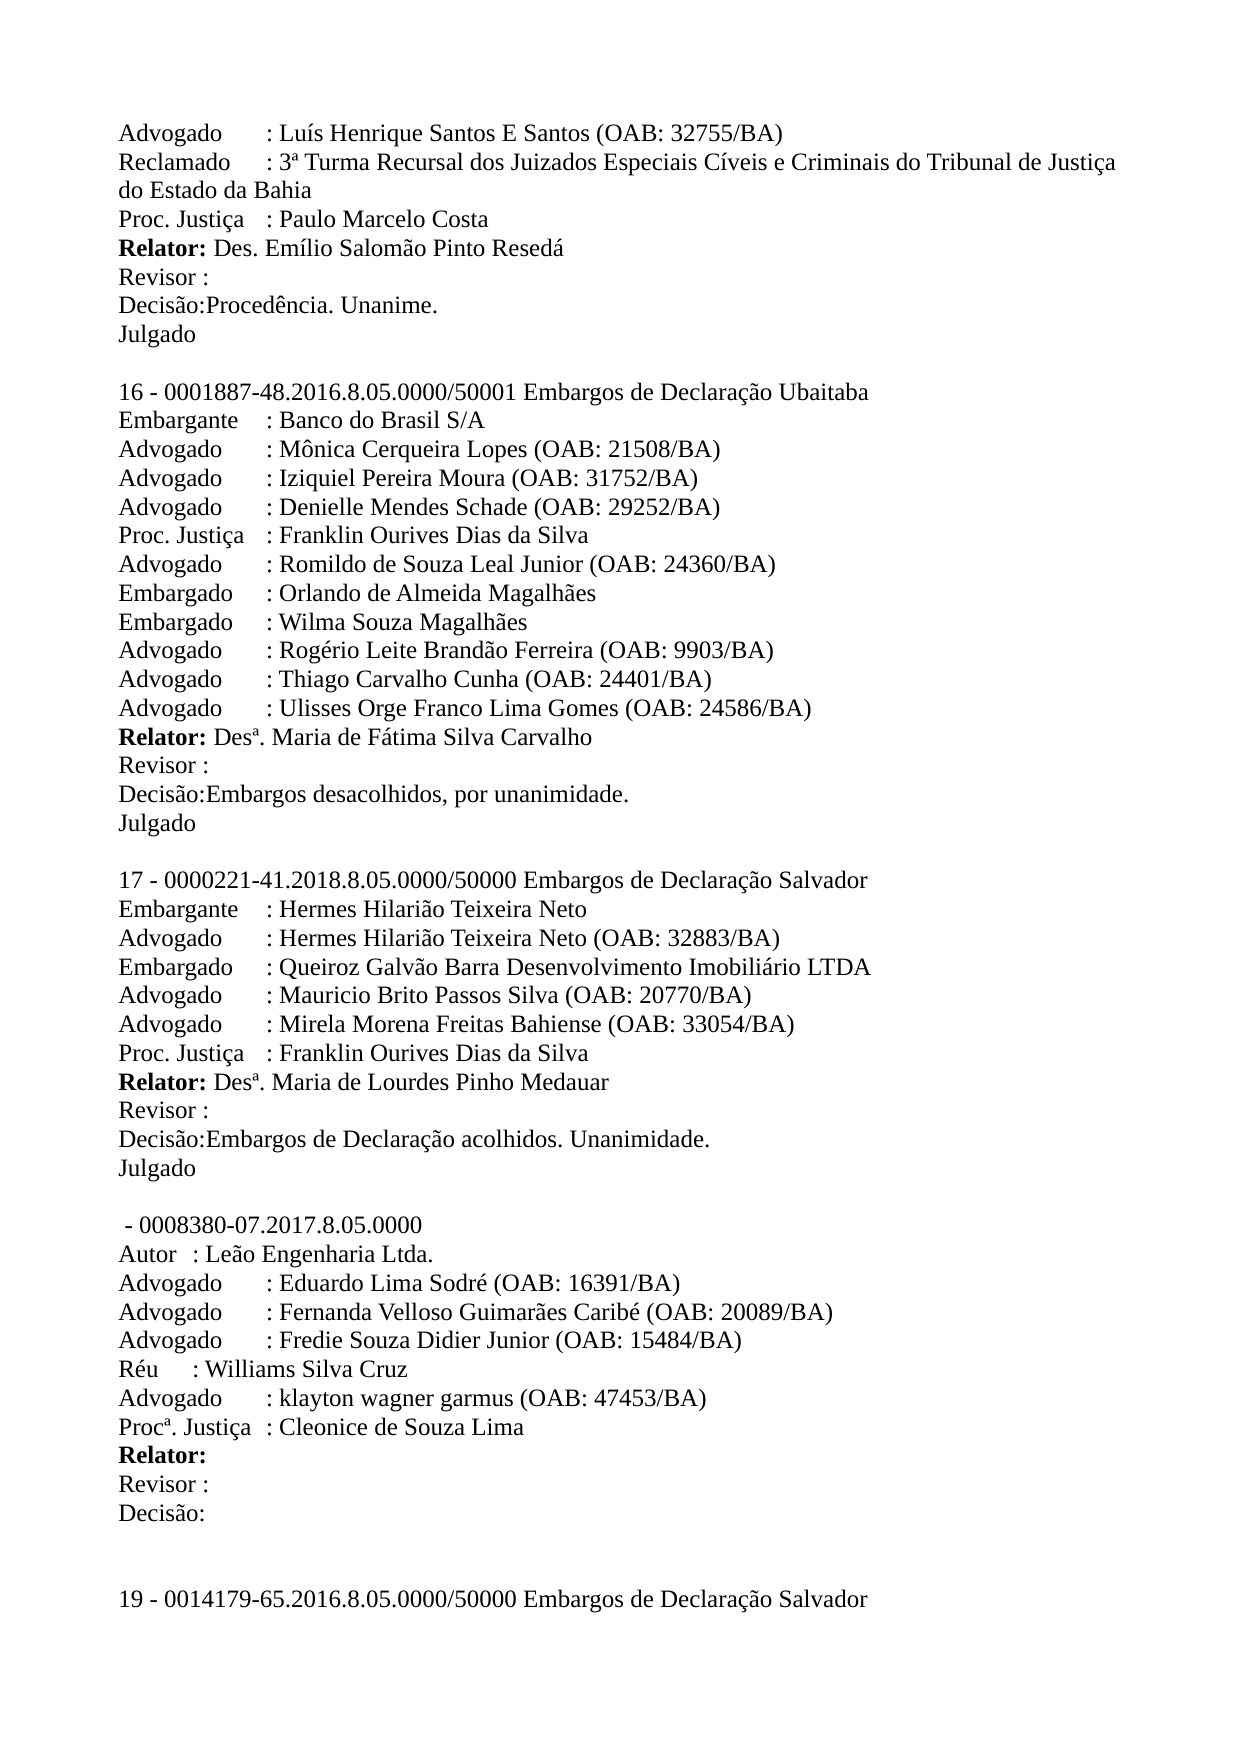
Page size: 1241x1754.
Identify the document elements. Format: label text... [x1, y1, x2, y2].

text 19 - 0014179-65.2016.8.05.0000/50000 Embargos de Declaração Salvador [118, 1584, 1122, 1613]
text - 0008380-07.2017.8.05.0000 [118, 1211, 1122, 1239]
text Decisão: [118, 1498, 1122, 1527]
text Autor : Leão Engenharia Ltda. Advogado : Eduardo Lima Sodré (OAB: 16391/BA) Advogado : Fernanda Velloso Guimarães Caribé (OAB: 20089/BA) Advogado : Fredie Souza Didier Junior (OAB: 15484/BA) Réu : Williams Silva Cruz Advogado : klayton wagner garmus (OAB: 47453/BA) Procª. Justiça : Cleonice de Souza Lima Relator: [118, 1239, 1122, 1469]
text Julgado [118, 319, 1122, 348]
text Julgado [118, 1153, 1122, 1182]
text Advogado : Luís Henrique Santos E Santos (OAB: 32755/BA) Reclamado : 3ª Turma Recursal dos Juizados Especiais Cíveis e Criminais do Tribunal de Justiça do Estado da Bahia Proc. Justiça : Paulo Marcelo Costa Relator: Des. Emílio Salomão Pinto Resedá [118, 118, 1122, 262]
text Embargante : Banco do Brasil S/A Advogado : Mônica Cerqueira Lopes (OAB: 21508/BA) Advogado : Iziquiel Pereira Moura (OAB: 31752/BA) Advogado : Denielle Mendes Schade (OAB: 29252/BA) Proc. Justiça : Franklin Ourives Dias da Silva Advogado : Romildo de Souza Leal Junior (OAB: 24360/BA) Embargado : Orlando de Almeida Magalhães Embargado : Wilma Souza Magalhães Advogado : Rogério Leite Brandão Ferreira (OAB: 9903/BA) Advogado : Thiago Carvalho Cunha (OAB: 24401/BA) Advogado : Ulisses Orge Franco Lima Gomes (OAB: 24586/BA) Relator: Desª. Maria de Fátima Silva Carvalho [118, 406, 1122, 751]
text Julgado [118, 808, 1122, 837]
text Embargante : Hermes Hilarião Teixeira Neto Advogado : Hermes Hilarião Teixeira Neto (OAB: 32883/BA) Embargado : Queiroz Galvão Barra Desenvolvimento Imobiliário LTDA Advogado : Mauricio Brito Passos Silva (OAB: 20770/BA) Advogado : Mirela Morena Freitas Bahiense (OAB: 33054/BA) Proc. Justiça : Franklin Ourives Dias da Silva Relator: Desª. Maria de Lourdes Pinho Medauar [118, 894, 1122, 1096]
text Revisor : [118, 262, 1122, 291]
text 17 - 0000221-41.2018.8.05.0000/50000 Embargos de Declaração Salvador [118, 866, 1122, 894]
text Revisor : [118, 1469, 1122, 1498]
text Decisão:Procedência. Unanime. [118, 291, 1122, 319]
text 16 - 0001887-48.2016.8.05.0000/50001 Embargos de Declaração Ubaitaba [118, 377, 1122, 406]
text Decisão:Embargos de Declaração acolhidos. Unanimidade. [118, 1124, 1122, 1153]
text Decisão:Embargos desacolhidos, por unanimidade. [118, 779, 1122, 808]
text Revisor : [118, 751, 1122, 779]
text Revisor : [118, 1096, 1122, 1124]
